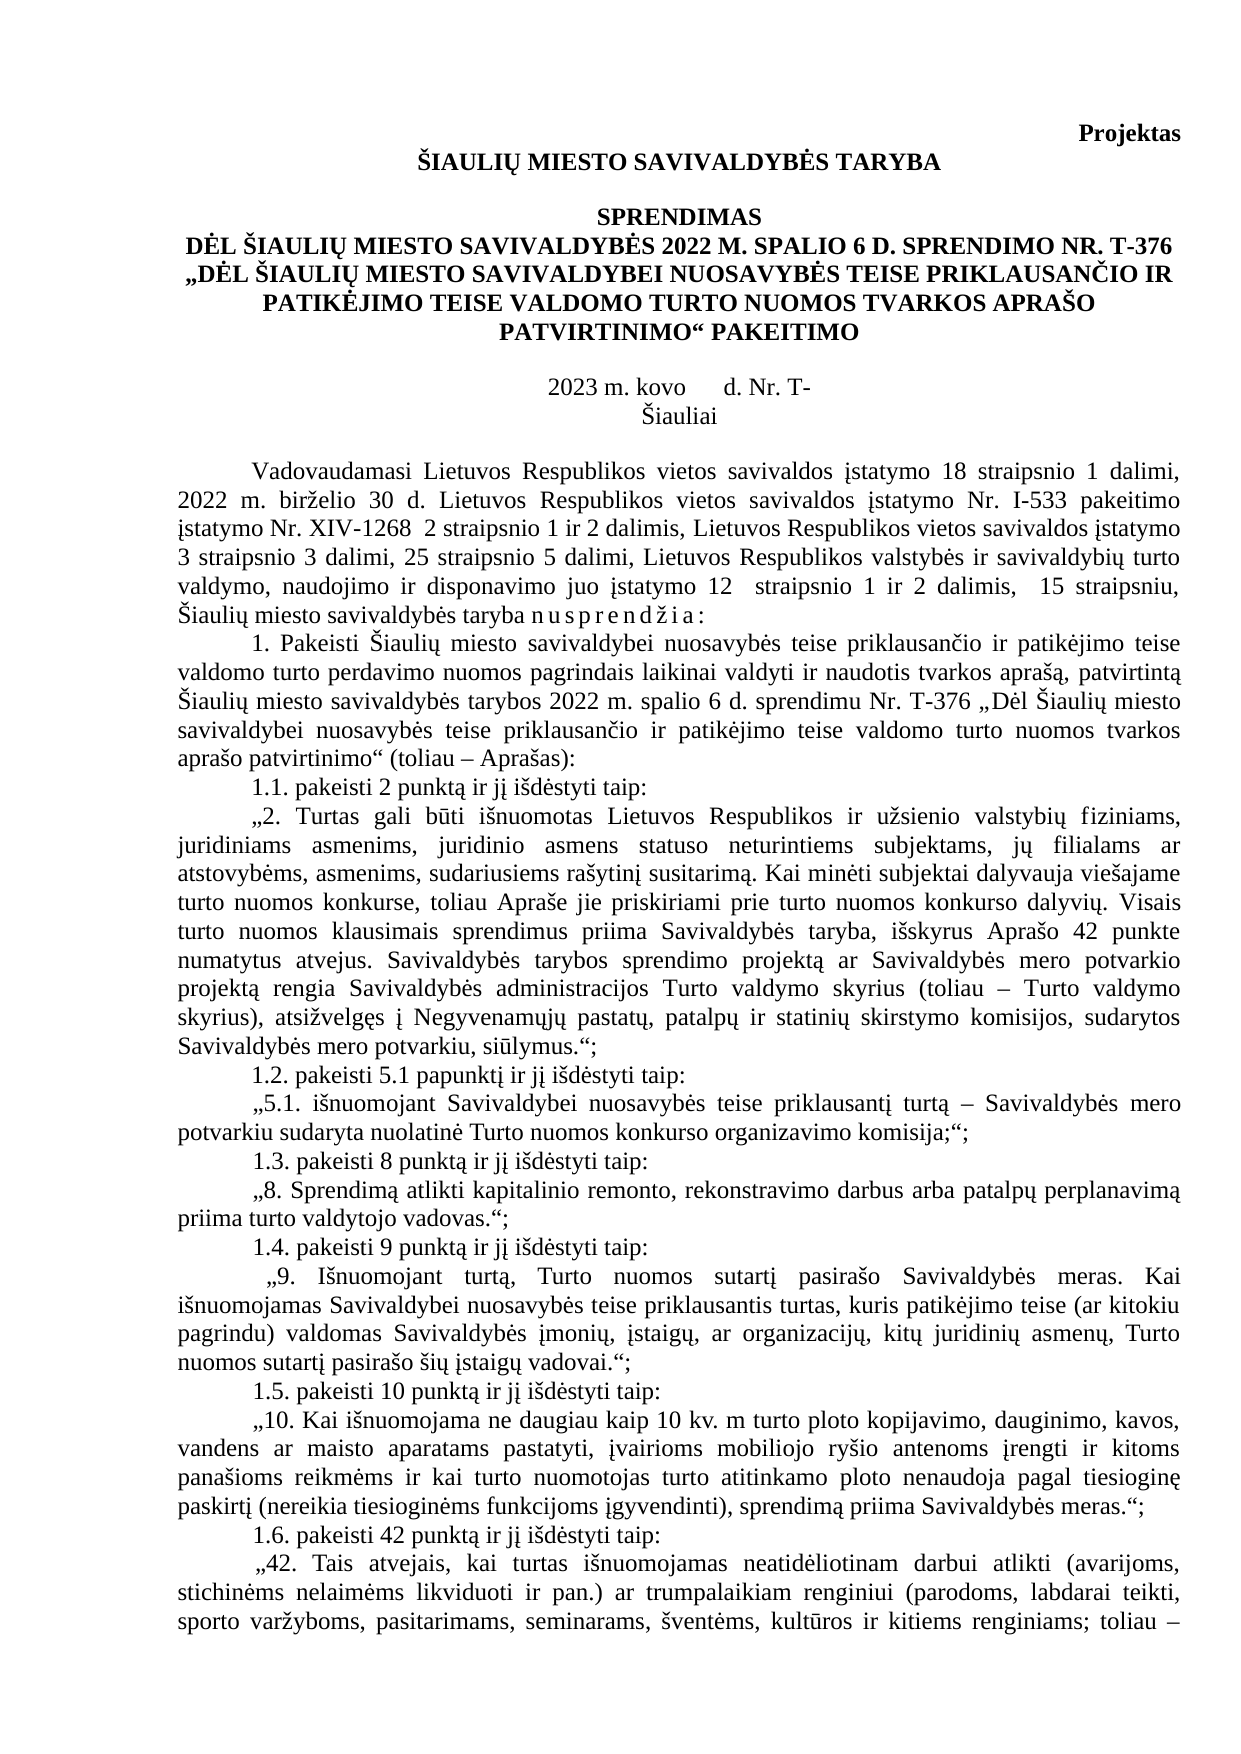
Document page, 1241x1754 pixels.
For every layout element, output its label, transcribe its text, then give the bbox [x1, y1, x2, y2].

text 1.2. pakeisti 5.1 papunktį ir jį išdėstyti taip: [177, 1060, 1181, 1088]
text Vadovaudamasi Lietuvos Respublikos vietos savivaldos įstatymo 18 straipsnio 1 dalimi, 2022 m. birželio 30 d. Lietuvos Respublikos vietos savivaldos įstatymo Nr. I-533 pakeitimo įstatymo Nr. XIV-1268 2 straipsnio 1 ir 2 dalimis, Lietuvos Respublikos vietos savivaldos įstatymo 3 straipsnio 3 dalimi, 25 straipsnio 5 dalimi, Lietuvos Respublikos valstybės ir savivaldybių turto valdymo, naudojimo ir disponavimo juo įstatymo 12 straipsnio 1 ir 2 dalimis, 15 straipsniu, Šiaulių miesto savivaldybės taryba nusprendžia: [177, 456, 1181, 628]
text Šiauliai [177, 401, 1181, 429]
text 1.5. pakeisti 10 punktą ir jį išdėstyti taip: [177, 1376, 1181, 1405]
text 1.1. pakeisti 2 punktą ir jį išdėstyti taip: [177, 772, 1181, 801]
text 1. Pakeisti Šiaulių miesto savivaldybei nuosavybės teise priklausančio ir patikėjimo teise valdomo turto perdavimo nuomos pagrindais laikinai valdyti ir naudotis tvarkos aprašą, patvirtintą Šiaulių miesto savivaldybės tarybos 2022 m. spalio 6 d. sprendimu Nr. T-376 „Dėl Šiaulių miesto savivaldybei nuosavybės teise priklausančio ir patikėjimo teise valdomo turto nuomos tvarkos aprašo patvirtinimo“ (toliau – Aprašas): [177, 628, 1181, 772]
text „9. Išnuomojant turtą, Turto nuomos sutartį pasirašo Savivaldybės meras. Kai išnuomojamas Savivaldybei nuosavybės teise priklausantis turtas, kuris patikėjimo teise (ar kitokiu pagrindu) valdomas Savivaldybės įmonių, įstaigų, ar organizacijų, kitų juridinių asmenų, Turto nuomos sutartį pasirašo šių įstaigų vadovai.“; [177, 1261, 1181, 1376]
text SPRENDIMAS [177, 202, 1181, 231]
text „2. Turtas gali būti išnuomotas Lietuvos Respublikos ir užsienio valstybių fiziniams, juridiniams asmenims, juridinio asmens statuso neturintiems subjektams, jų filialams ar atstovybėms, asmenims, sudariusiems rašytinį susitarimą. Kai minėti subjektai dalyvauja viešajame turto nuomos konkurse, toliau Apraše jie priskiriami prie turto nuomos konkurso dalyvių. Visais turto nuomos klausimais sprendimus priima Savivaldybės taryba, išskyrus Aprašo 42 punkte numatytus atvejus. Savivaldybės tarybos sprendimo projektą ar Savivaldybės mero potvarkio projektą rengia Savivaldybės administracijos Turto valdymo skyrius (toliau – Turto valdymo skyrius), atsižvelgęs į Negyvenamųjų pastatų, patalpų ir statinių skirstymo komisijos, sudarytos Savivaldybės mero potvarkiu, siūlymus.“; [177, 801, 1181, 1060]
text 2023 m. kovo d. Nr. T- [177, 372, 1181, 401]
text 1.3. pakeisti 8 punktą ir jį išdėstyti taip: [177, 1146, 1181, 1175]
text „10. Kai išnuomojama ne daugiau kaip 10 kv. m turto ploto kopijavimo, dauginimo, kavos, vandens ar maisto aparatams pastatyti, įvairioms mobiliojo ryšio antenoms įrengti ir kitoms panašioms reikmėms ir kai turto nuomotojas turto atitinkamo ploto nenaudoja pagal tiesioginę paskirtį (nereikia tiesioginėms funkcijoms įgyvendinti), sprendimą priima Savivaldybės meras.“; [177, 1405, 1181, 1520]
text ŠIAULIŲ MIESTO SAVIVALDYBĖS TARYBA [177, 147, 1181, 176]
text „8. Sprendimą atlikti kapitalinio remonto, rekonstravimo darbus arba patalpų perplanavimą priima turto valdytojo vadovas.“; [177, 1175, 1181, 1232]
text „42. Tais atvejais, kai turtas išnuomojamas neatidėliotinam darbui atlikti (avarijoms, stichinėms nelaimėms likviduoti ir pan.) ar trumpalaikiam renginiui (parodoms, labdarai teikti, sporto varžyboms, pasitarimams, seminarams, šventėms, kultūros ir kitiems renginiams; toliau – [177, 1548, 1181, 1635]
text DĖL ŠIAULIŲ MIESTO SAVIVALDYBĖS 2022 M. SPALIO 6 D. SPRENDIMO NR. T-376 „DĖL ŠIAULIŲ MIESTO SAVIVALDYBEI NUOSAVYBĖS TEISE PRIKLAUSANČIO IR PATIKĖJIMO TEISE VALDOMO TURTO NUOMOS TVARKOS APRAŠO PATVIRTINIMO“ PAKEITIMO [177, 231, 1181, 346]
text 1.6. pakeisti 42 punktą ir jį išdėstyti taip: [177, 1520, 1181, 1548]
text 1.4. pakeisti 9 punktą ir jį išdėstyti taip: [177, 1232, 1181, 1261]
text „5.1. išnuomojant Savivaldybei nuosavybės teise priklausantį turtą – Savivaldybės mero potvarkiu sudaryta nuolatinė Turto nuomos konkurso organizavimo komisija;“; [177, 1088, 1181, 1146]
text Projektas [177, 118, 1181, 147]
